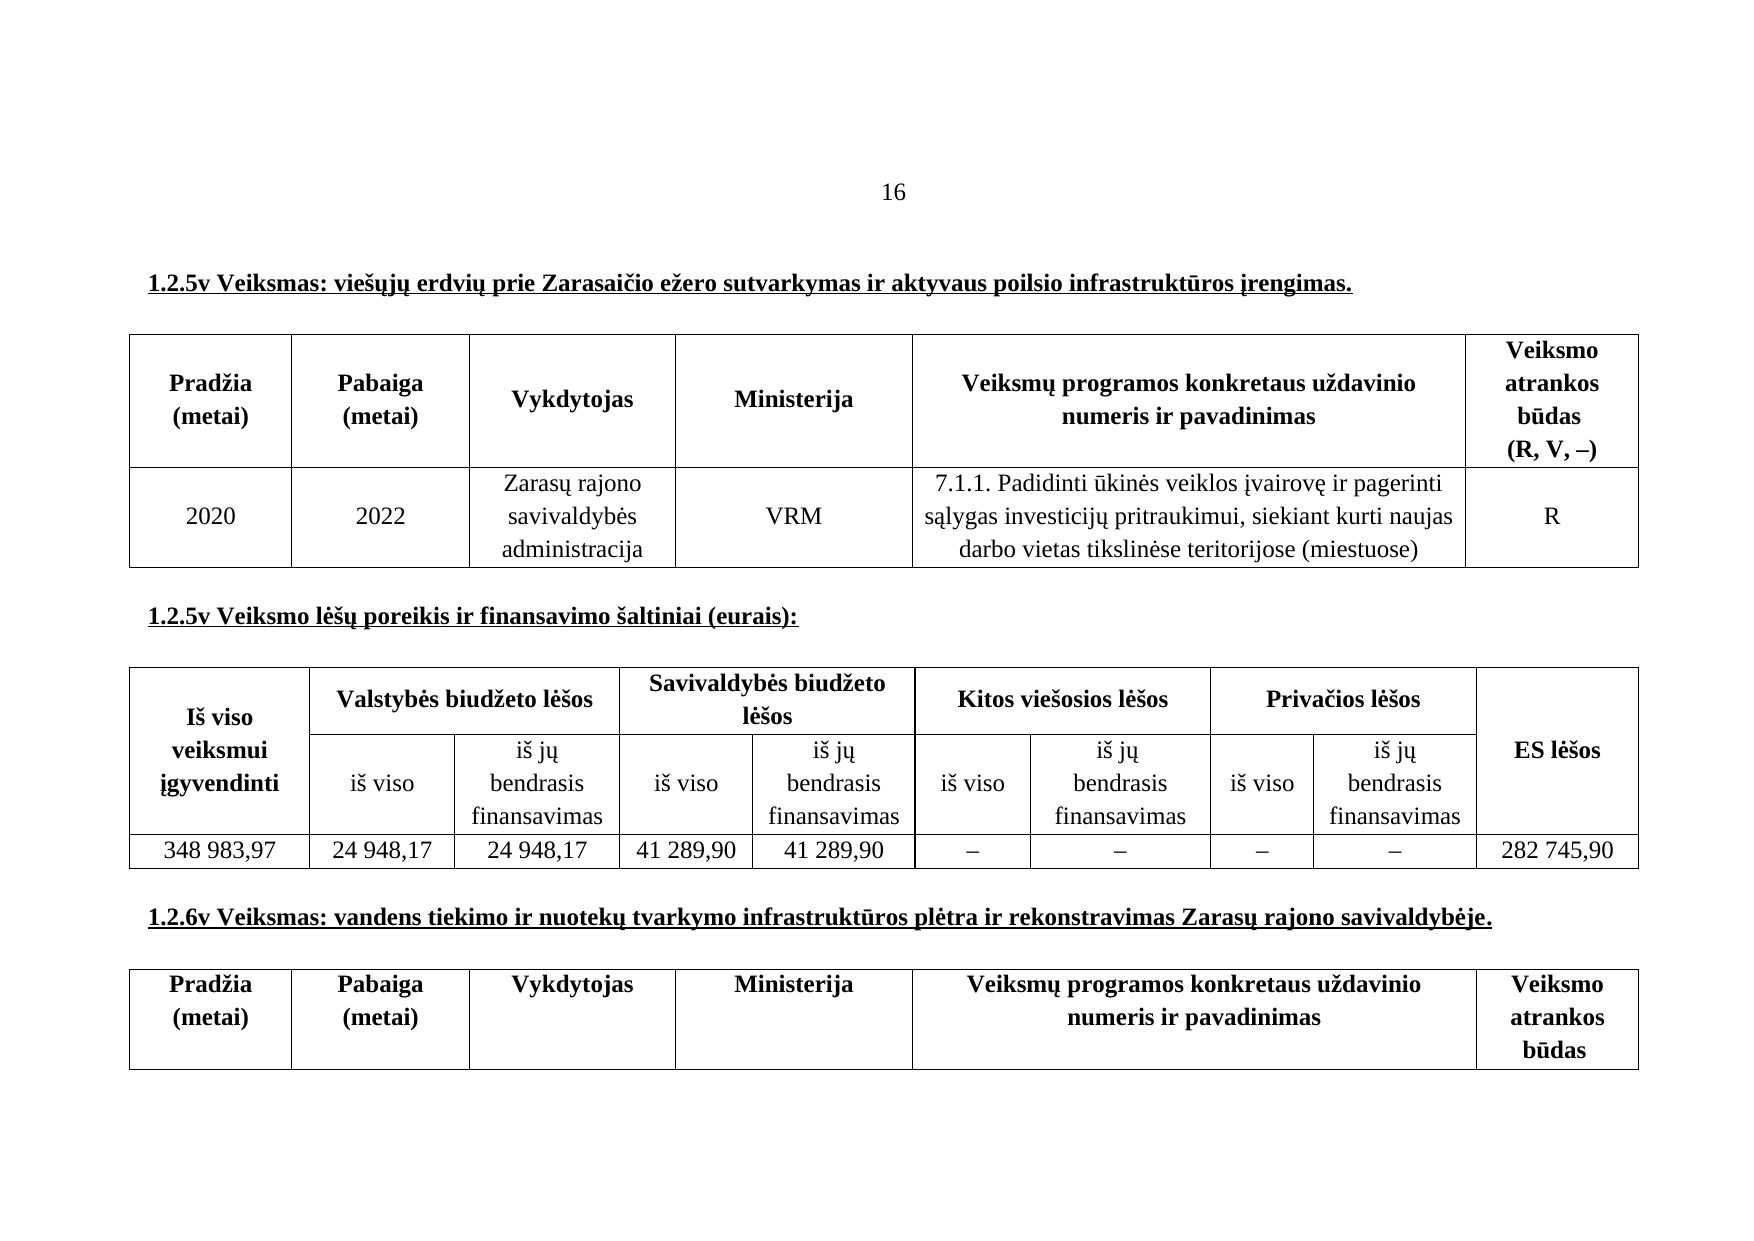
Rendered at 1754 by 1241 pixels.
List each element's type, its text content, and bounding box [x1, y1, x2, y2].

table_header Vykdytojas [470, 970, 675, 1068]
table_header ES lėšos [1477, 668, 1638, 834]
table_header Ministerija [676, 335, 912, 467]
table_cell iš jų bendrasis finansavimas [455, 735, 619, 834]
table_header Iš viso veiksmui įgyvendinti [130, 668, 309, 834]
table_cell iš jų bendrasis finansavimas [1031, 735, 1210, 834]
table_cell 24 948,17 [455, 835, 619, 868]
table_cell 41 289,90 [753, 835, 914, 868]
table_header Veiksmų programos konkretaus uždavinio numeris ir pavadinimas [913, 335, 1465, 467]
table_header Ministerija [676, 970, 912, 1068]
text 1.2.5v Veiksmo lėšų poreikis ir finansavimo šaltiniai (eurais): [118, 601, 1668, 630]
table_cell 282 745,90 [1477, 835, 1638, 868]
table_cell iš viso [310, 735, 454, 834]
table_header Valstybės biudžeto lėšos [310, 668, 619, 734]
table_cell iš viso [916, 735, 1030, 834]
table_cell 7.1.1. Padidinti ūkinės veiklos įvairovę ir pagerinti sąlygas investicijų pritraukimui, siekiant kurti naujas darbo vietas tikslinėse teritorijose (miestuose) [913, 468, 1465, 567]
table_header Privačios lėšos [1211, 668, 1476, 734]
table_cell 348 983,97 [130, 835, 309, 868]
table_cell – [1211, 835, 1313, 868]
table_header Savivaldybės biudžeto lėšos [620, 668, 914, 734]
table_header Veiksmo atrankos būdas (R, V, –) [1466, 335, 1638, 467]
table_cell – [916, 835, 1030, 868]
table_cell iš viso [620, 735, 752, 834]
table_cell R [1466, 468, 1638, 567]
table_header Veiksmo atrankos būdas [1477, 970, 1638, 1068]
table_cell – [1314, 835, 1476, 868]
table_header Pradžia (metai) [130, 970, 291, 1068]
table_cell Zarasų rajono savivaldybės administracija [470, 468, 675, 567]
table_cell 41 289,90 [620, 835, 752, 868]
text 1.2.6v Veiksmas: vandens tiekimo ir nuotekų tvarkymo infrastruktūros plėtra ir rekonstravimas Zarasų rajono savivaldybėje. [118, 902, 1668, 931]
table_cell VRM [676, 468, 912, 567]
table_header Kitos viešosios lėšos [916, 668, 1210, 734]
table_header Pabaiga (metai) [292, 970, 469, 1068]
table_header Pabaiga (metai) [292, 335, 469, 467]
table_header Vykdytojas [470, 335, 675, 467]
table_cell iš viso [1211, 735, 1313, 834]
table_cell 2022 [292, 468, 469, 567]
table_header Pradžia (metai) [130, 335, 291, 467]
table_cell iš jų bendrasis finansavimas [1314, 735, 1476, 834]
text 1.2.5v Veiksmas: viešųjų erdvių prie Zarasaičio ežero sutvarkymas ir aktyvaus poilsio infrastruktūros įrengimas. [118, 268, 1668, 296]
table_cell iš jų bendrasis finansavimas [753, 735, 914, 834]
table_cell 24 948,17 [310, 835, 454, 868]
table_cell 2020 [130, 468, 291, 567]
table_cell – [1031, 835, 1210, 868]
table_header Veiksmų programos konkretaus uždavinio numeris ir pavadinimas [913, 970, 1476, 1068]
